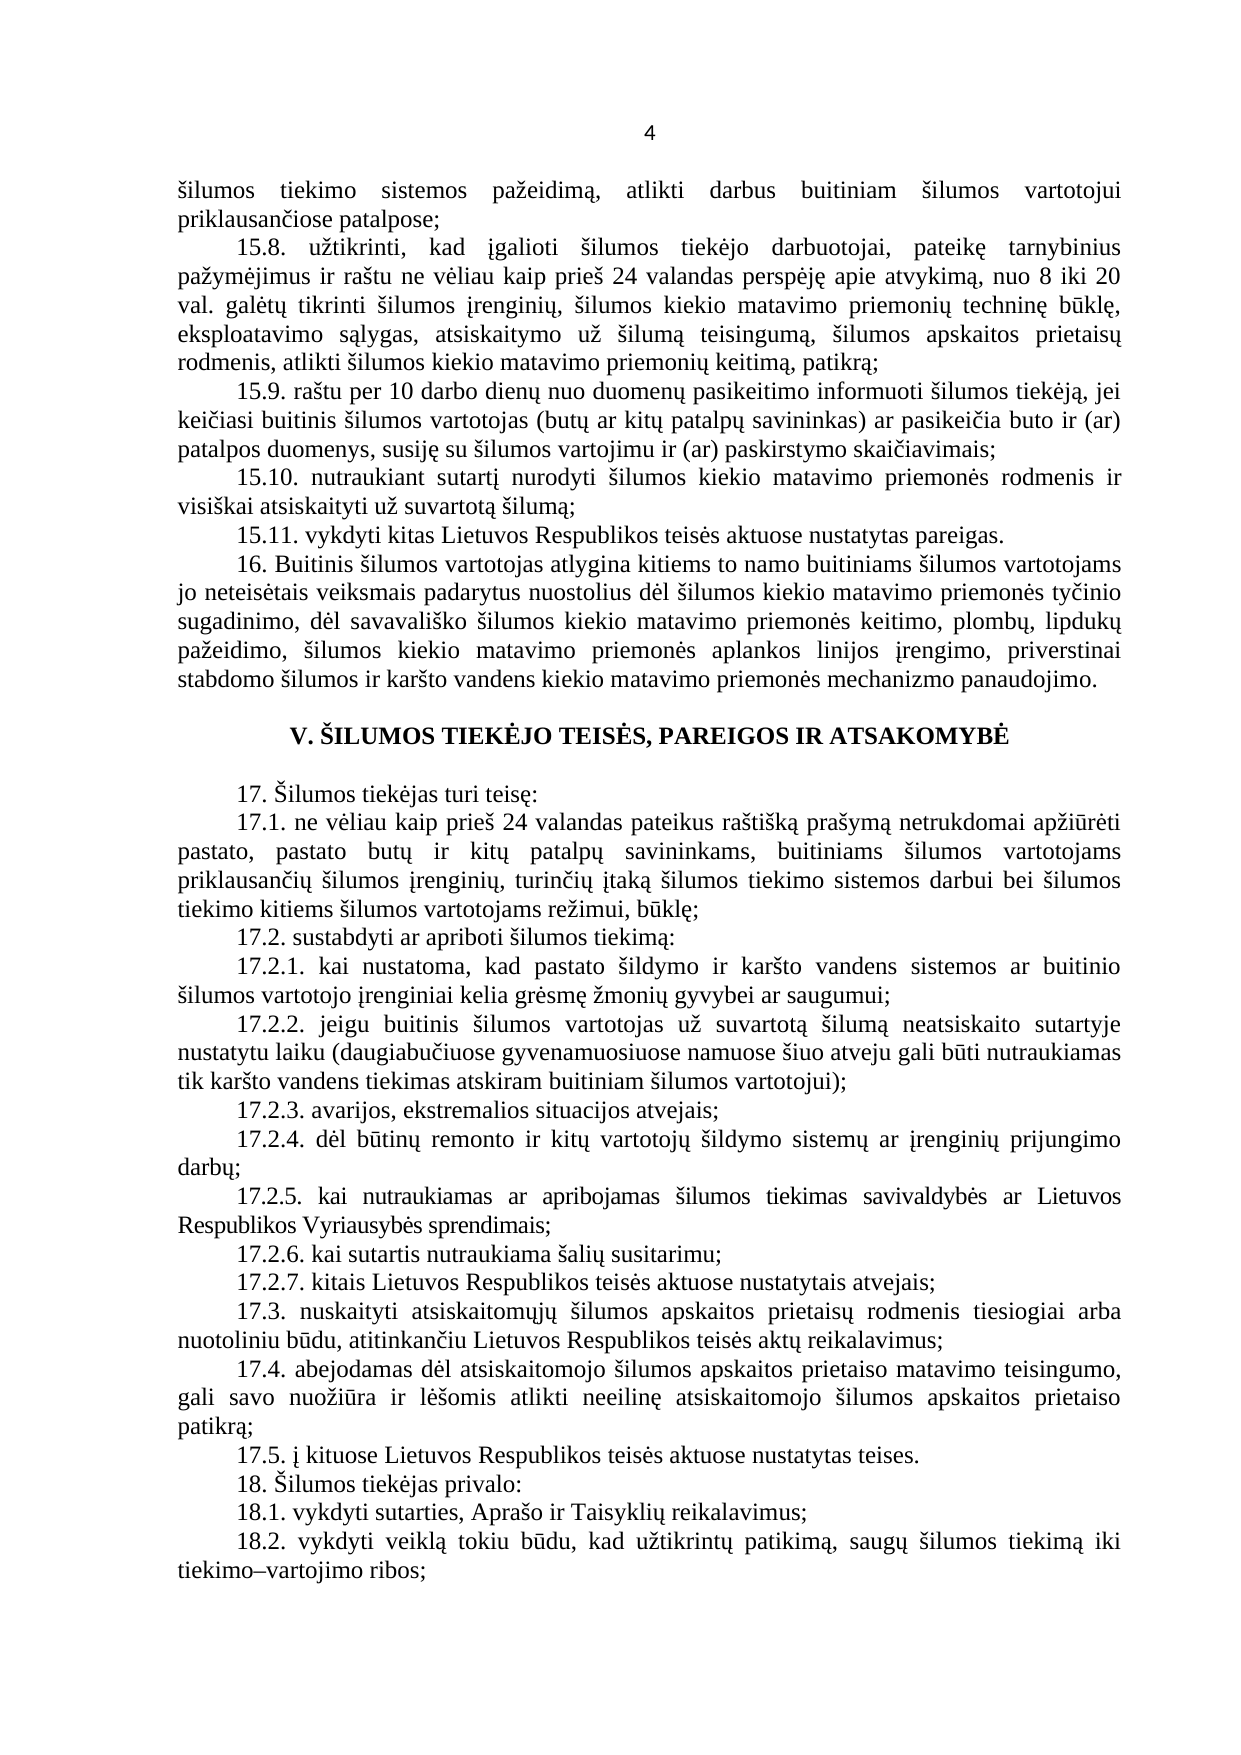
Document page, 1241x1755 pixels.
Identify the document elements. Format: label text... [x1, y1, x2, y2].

text 17.5. į kituose Lietuvos Respublikos teisės aktuose nustatytas teises. [177, 1440, 1122, 1469]
text 15.9. raštu per 10 darbo dienų nuo duomenų pasikeitimo informuoti šilumos tiekėją, jei keičiasi buitinis šilumos vartotojas (butų ar kitų patalpų savininkas) ar pasikeičia buto ir (ar) patalpos duomenys, susiję su šilumos vartojimu ir (ar) paskirstymo skaičiavimais; [177, 376, 1122, 462]
text 18.2. vykdyti veiklą tokiu būdu, kad užtikrintų patikimą, saugų šilumos tiekimą iki tiekimo–vartojimo ribos; [177, 1526, 1122, 1584]
text šilumos tiekimo sistemos pažeidimą, atlikti darbus buitiniam šilumos vartotojui priklausančiose patalpose; [177, 175, 1122, 232]
text 17.2. sustabdyti ar apriboti šilumos tiekimą: [177, 922, 1122, 951]
text 17.2.4. dėl būtinų remonto ir kitų vartotojų šildymo sistemų ar įrenginių prijungimo darbų; [177, 1124, 1122, 1181]
text 17.2.1. kai nustatoma, kad pastato šildymo ir karšto vandens sistemos ar buitinio šilumos vartotojo įrenginiai kelia grėsmę žmonių gyvybei ar saugumui; [177, 951, 1122, 1009]
text 15.11. vykdyti kitas Lietuvos Respublikos teisės aktuose nustatytas pareigas. [177, 520, 1122, 549]
text 17.2.3. avarijos, ekstremalios situacijos atvejais; [177, 1095, 1122, 1124]
text 17.4. abejodamas dėl atsiskaitomojo šilumos apskaitos prietaiso matavimo teisingumo, gali savo nuožiūra ir lėšomis atlikti neeilinę atsiskaitomojo šilumos apskaitos prietaiso patikrą; [177, 1354, 1122, 1440]
text 16. Buitinis šilumos vartotojas atlygina kitiems to namo buitiniams šilumos vartotojams jo neteisėtais veiksmais padarytus nuostolius dėl šilumos kiekio matavimo priemonės tyčinio sugadinimo, dėl savavališko šilumos kiekio matavimo priemonės keitimo, plombų, lipdukų pažeidimo, šilumos kiekio matavimo priemonės aplankos linijos įrengimo, priverstinai stabdomo šilumos ir karšto vandens kiekio matavimo priemonės mechanizmo panaudojimo. [177, 549, 1122, 692]
text 17. Šilumos tiekėjas turi teisę: [177, 779, 1122, 807]
text 18. Šilumos tiekėjas privalo: [177, 1469, 1122, 1497]
text 17.2.2. jeigu buitinis šilumos vartotojas už suvartotą šilumą neatsiskaito sutartyje nustatytu laiku (daugiabučiuose gyvenamuosiuose namuose šiuo atveju gali būti nutraukiamas tik karšto vandens tiekimas atskiram buitiniam šilumos vartotojui); [177, 1009, 1122, 1095]
text 17.2.5. kai nutraukiamas ar apribojamas šilumos tiekimas savivaldybės ar Lietuvos Respublikos Vyriausybės sprendimais; [177, 1181, 1122, 1239]
text 15.8. užtikrinti, kad įgalioti šilumos tiekėjo darbuotojai, pateikę tarnybinius pažymėjimus ir raštu ne vėliau kaip prieš 24 valandas perspėję apie atvykimą, nuo 8 iki 20 val. galėtų tikrinti šilumos įrenginių, šilumos kiekio matavimo priemonių techninę būklę, eksploatavimo sąlygas, atsiskaitymo už šilumą teisingumą, šilumos apskaitos prietaisų rodmenis, atlikti šilumos kiekio matavimo priemonių keitimą, patikrą; [177, 232, 1122, 376]
text 17.1. ne vėliau kaip prieš 24 valandas pateikus raštišką prašymą netrukdomai apžiūrėti pastato, pastato butų ir kitų patalpų savininkams, buitiniams šilumos vartotojams priklausančių šilumos įrenginių, turinčių įtaką šilumos tiekimo sistemos darbui bei šilumos tiekimo kitiems šilumos vartotojams režimui, būklę; [177, 807, 1122, 922]
text 18.1. vykdyti sutarties, Aprašo ir Taisyklių reikalavimus; [177, 1497, 1122, 1526]
text 17.2.7. kitais Lietuvos Respublikos teisės aktuose nustatytais atvejais; [177, 1267, 1122, 1296]
text 17.2.6. kai sutartis nutraukiama šalių susitarimu; [177, 1239, 1122, 1267]
text V. ŠILUMOS TIEKĖJO TEISĖS, PAREIGOS IR ATSAKOMYBĖ [177, 721, 1122, 750]
text 17.3. nuskaityti atsiskaitomųjų šilumos apskaitos prietaisų rodmenis tiesiogiai arba nuotoliniu būdu, atitinkančiu Lietuvos Respublikos teisės aktų reikalavimus; [177, 1296, 1122, 1354]
text 15.10. nutraukiant sutartį nurodyti šilumos kiekio matavimo priemonės rodmenis ir visiškai atsiskaityti už suvartotą šilumą; [177, 462, 1122, 520]
